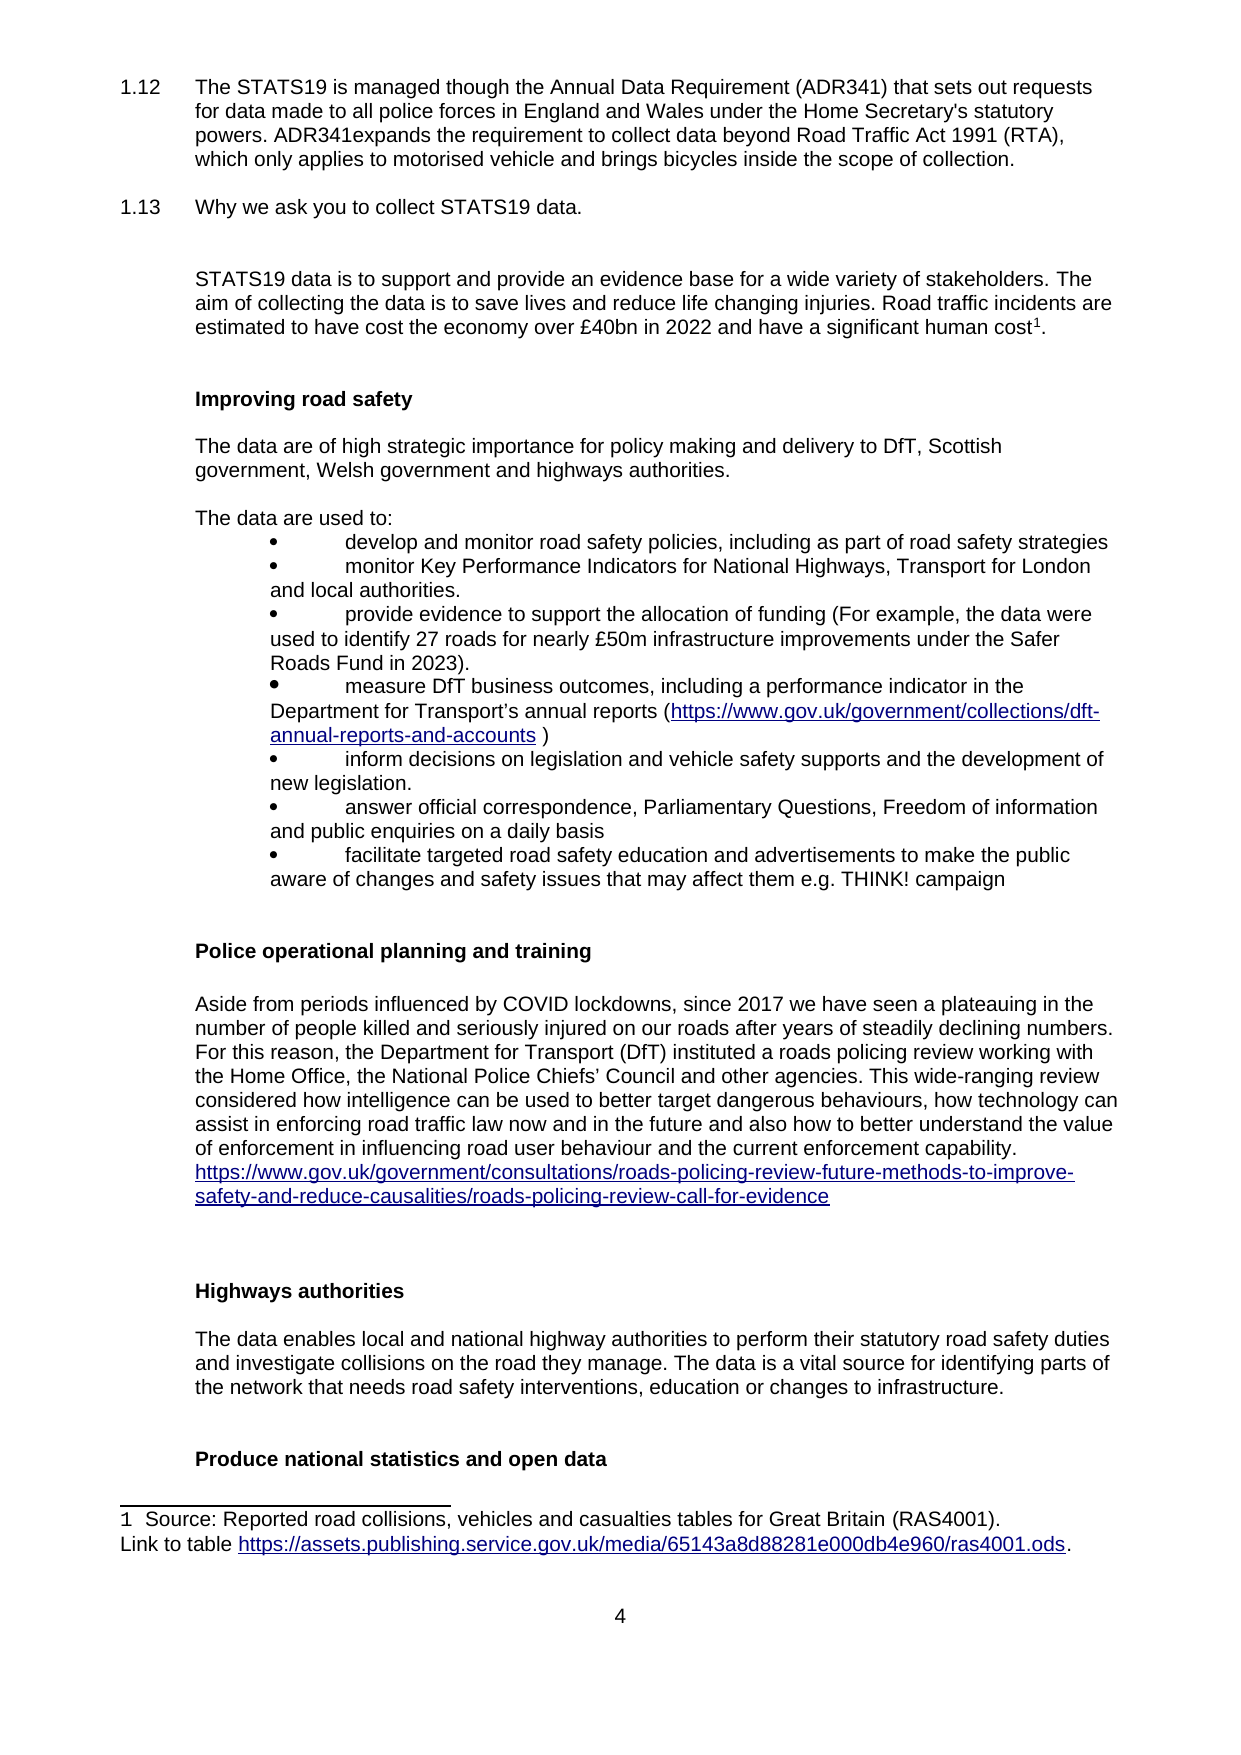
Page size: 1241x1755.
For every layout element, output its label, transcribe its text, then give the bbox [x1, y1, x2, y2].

text Improving road safety The data are of high strategic importance for policy making and delivery to DfT, Scottish government, Welsh government and highways authorities. [195, 362, 1120, 482]
text STATS19 data is to support and provide an evidence base for a wide variety of stakeholders. The aim of collecting the data is to save lives and reduce life changing injuries. Road traffic incidents are estimated to have cost the economy over £40bn in 2022 and have a significant human cost. [195, 267, 1120, 338]
text Highways authorities [195, 1279, 1120, 1327]
text Link to table https://assets.publishing.service.gov.uk/media/65143a8d88281e000db4e960/ras4001.ods. [120, 1532, 1120, 1556]
text The data enables local and national highway authorities to perform their statutory road safety duties and investigate collisions on the road they manage. The data is a vital source for identifying parts of the network that needs road safety interventions, education or changes to infrastructure. [195, 1327, 1120, 1399]
list measure DfT business outcomes, including a performance indicator in the Department for Transport’s annual reports (https://www.gov.uk/government/collections/dft-annual-reports-and-accounts ) [270, 674, 1120, 747]
list monitor Key Performance Indicators for National Highways, Transport for London and local authorities. [270, 554, 1120, 602]
text Produce national statistics and open data [195, 1447, 1120, 1495]
text Aside from periods influenced by COVID lockdowns, since 2017 we have seen a plateauing in the number of people killed and seriously injured on our roads after years of steadily declining numbers. For this reason, the Department for Transport (DfT) instituted a roads policing review working with the Home Office, the National Police Chiefs’ Council and other agencies. This wide-ranging review considered how intelligence can be used to better target dangerous behaviours, how technology can assist in enforcing road traffic law now and in the future and also how to better understand the value of enforcement in influencing road user behaviour and the current enforcement capability. https://www.gov.uk/government/consultations/roads-policing-review-future-methods-to-improve-safety-and-reduce-causalities/roads-policing-review-call-for-evidence [195, 992, 1120, 1207]
list provide evidence to support the allocation of funding (For example, the data were used to identify 27 roads for nearly £50m infrastructure improvements under the Safer Roads Fund in 2023). [270, 602, 1120, 674]
text Source: Reported road collisions, vehicles and casualties tables for Great Britain (RAS4001). [120, 1506, 1120, 1532]
text Police operational planning and training [195, 891, 1120, 992]
list inform decisions on legislation and vehicle safety supports and the development of new legislation. [270, 747, 1120, 795]
list answer official correspondence, Parliamentary Questions, Freedom of information and public enquiries on a daily basis [270, 795, 1120, 843]
text The data are used to: [195, 506, 1120, 530]
text 1.12 The STATS19 is managed though the Annual Data Requirement (ADR341) that sets out requests for data made to all police forces in England and Wales under the Home Secretary's statutory powers. ADR341expands the requirement to collect data beyond Road Traffic Act 1991 (RTA), which only applies to motorised vehicle and brings bicycles inside the scope of collection. [120, 75, 1120, 171]
list facilitate targeted road safety education and advertisements to make the public aware of changes and safety issues that may affect them e.g. THINK! campaign [270, 843, 1120, 891]
text 1.13 Why we ask you to collect STATS19 data. [120, 195, 1120, 219]
list develop and monitor road safety policies, including as part of road safety strategies [270, 530, 1120, 554]
